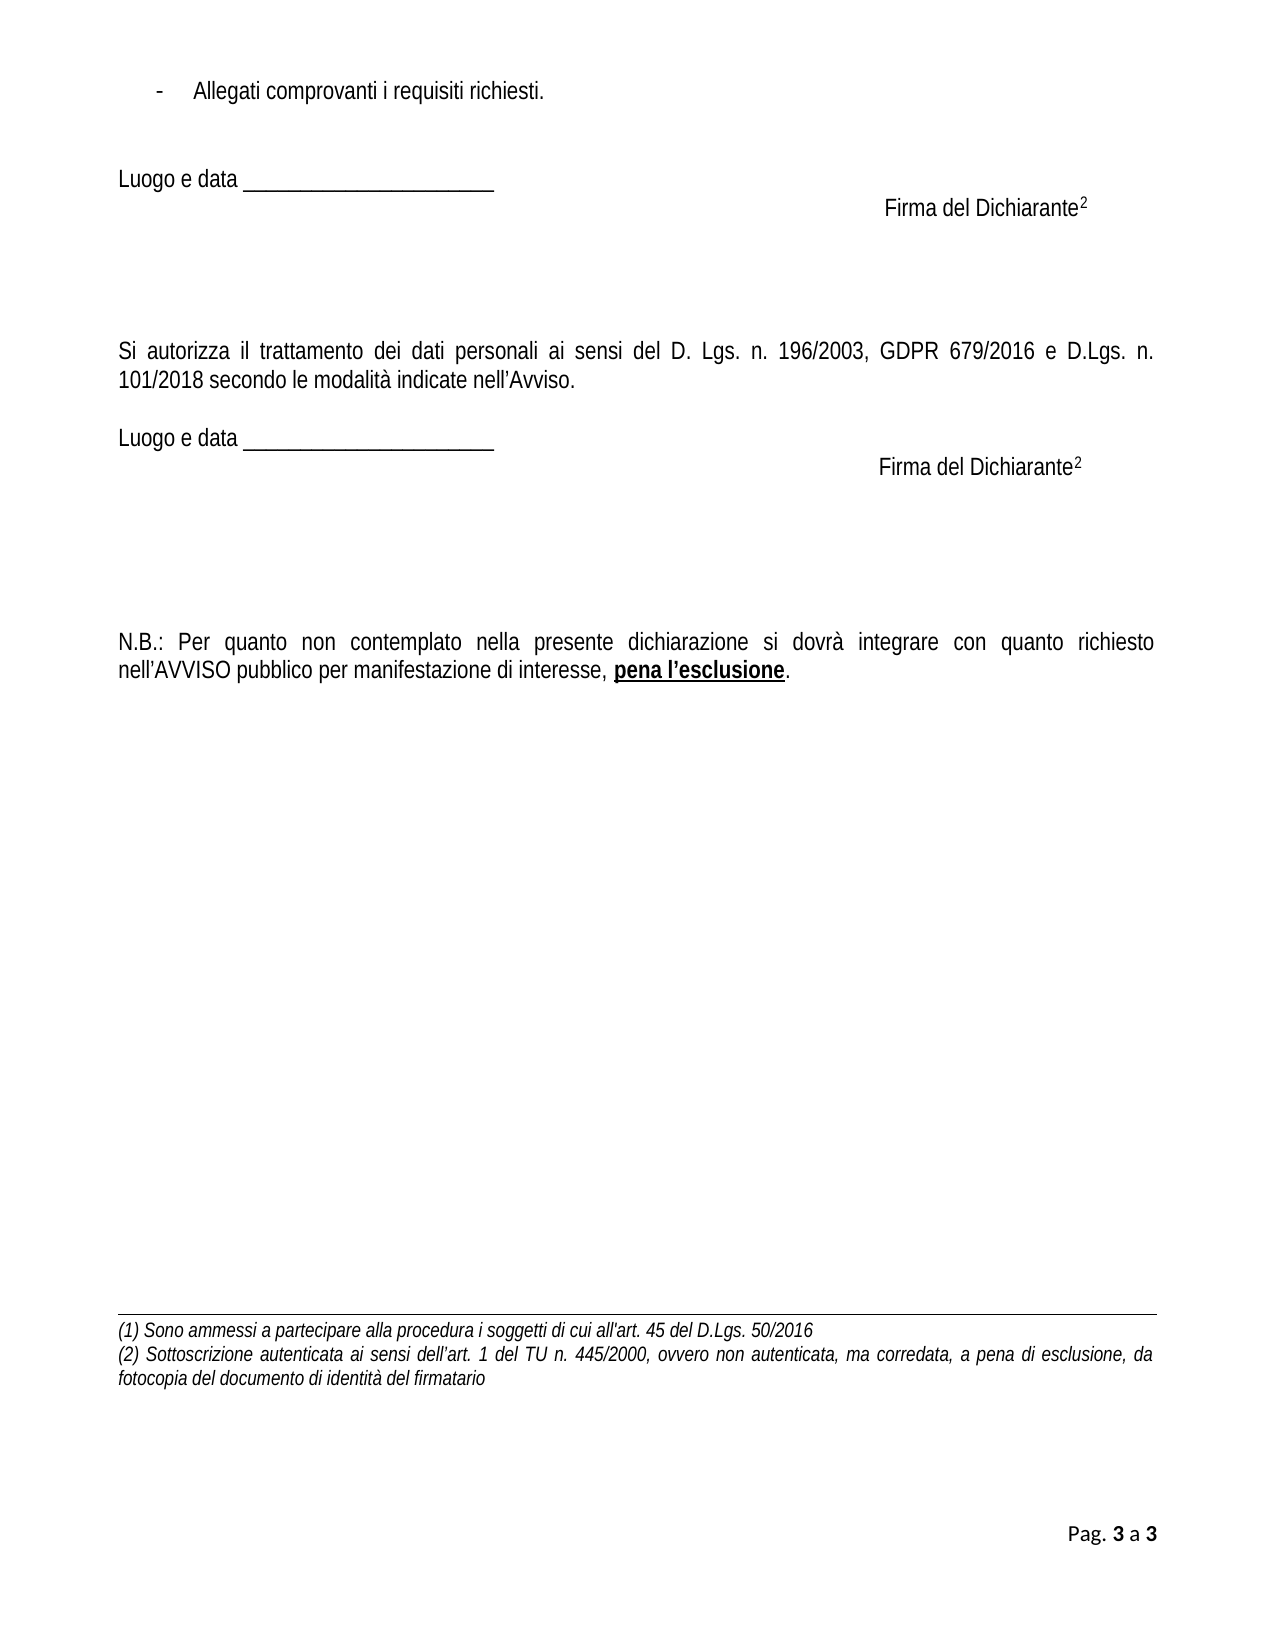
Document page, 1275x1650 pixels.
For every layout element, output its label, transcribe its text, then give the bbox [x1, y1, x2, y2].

text Firma del Dichiarante2 [561, 452, 1157, 481]
text Luogo e data ______________________ [118, 163, 1157, 192]
text Luogo e data ______________________ [118, 423, 1157, 452]
text Si autorizza il trattamento dei dati personali ai sensi del D. Lgs. n. 196/2003, GDPR 679/2016 e D.Lgs. n. 101/2018 secondo le modalità indicate nell’Avviso. [118, 336, 1157, 393]
text (1) Sono ammessi a partecipare alla procedura i soggetti di cui all'art. 45 del D.Lgs. 50/2016 [118, 1315, 1157, 1341]
list Allegati comprovanti i requisiti richiesti. [156, 75, 1157, 106]
text (2) Sottoscrizione autenticata ai sensi dell’art. 1 del TU n. 445/2000, ovvero non autenticata, ma corredata, a pena di esclusione, da fotocopia del documento di identità del firmatario [118, 1341, 1157, 1389]
text N.B.: Per quanto non contemplato nella presente dichiarazione si dovrà integrare con quanto richiesto nell’AVVISO pubblico per manifestazione di interesse, pena l’esclusione. [118, 627, 1157, 684]
text Firma del Dichiarante2 [118, 192, 1157, 222]
